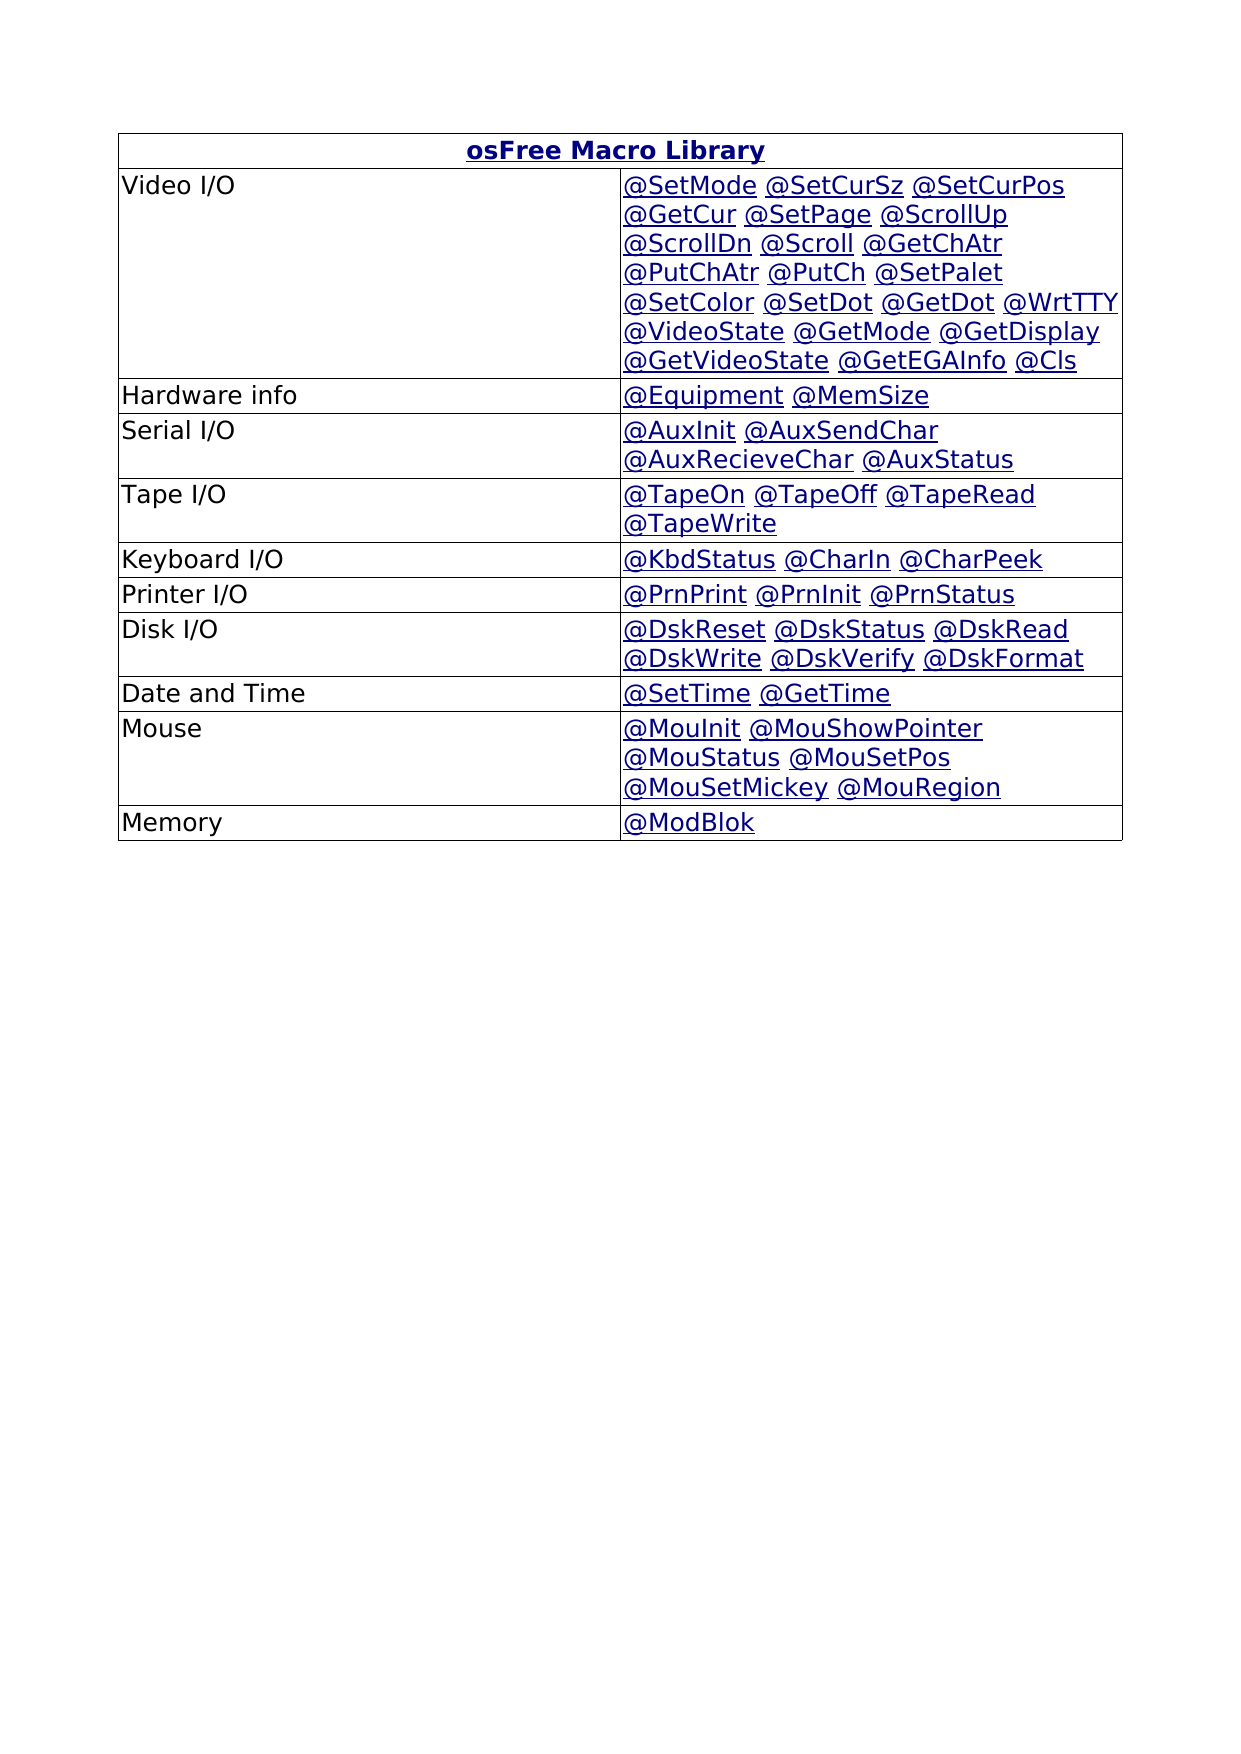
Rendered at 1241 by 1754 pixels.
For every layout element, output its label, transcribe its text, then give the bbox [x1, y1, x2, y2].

table_cell @MouInit @MouShowPointer @MouStatus @MouSetPos @MouSetMickey @MouRegion [621, 712, 1122, 805]
table_cell Mouse [119, 712, 620, 805]
table_cell @DskReset @DskStatus @DskRead @DskWrite @DskVerify @DskFormat [621, 613, 1122, 676]
table_cell Disk I/O [119, 613, 620, 676]
table_cell @Equipment @MemSize [621, 379, 1122, 413]
table_cell Hardware info [119, 379, 620, 413]
table_cell Memory [119, 806, 620, 840]
table_cell Date and Time [119, 677, 620, 711]
table_cell Keyboard I/O [119, 543, 620, 577]
table_cell Printer I/O [119, 578, 620, 612]
table_cell Serial I/O [119, 414, 620, 477]
table_cell @SetTime @GetTime [621, 677, 1122, 711]
table_cell @ModBlok [621, 806, 1122, 840]
table_header osFree Macro Library [119, 134, 1122, 168]
table_cell @SetMode @SetCurSz @SetCurPos @GetCur @SetPage @ScrollUp @ScrollDn @Scroll @GetChAtr @PutChAtr @PutCh @SetPalet @SetColor @SetDot @GetDot @WrtTTY @VideoState @GetMode @GetDisplay @GetVideoState @GetEGAInfo @Cls [621, 169, 1122, 378]
table_cell @TapeOn @TapeOff @TapeRead @TapeWrite [621, 479, 1122, 542]
table_cell @PrnPrint @PrnInit @PrnStatus [621, 578, 1122, 612]
table_cell @AuxInit @AuxSendChar @AuxRecieveChar @AuxStatus [621, 414, 1122, 477]
table_cell Video I/O [119, 169, 620, 378]
table_cell @KbdStatus @CharIn @CharPeek [621, 543, 1122, 577]
table_cell Tape I/O [119, 479, 620, 542]
